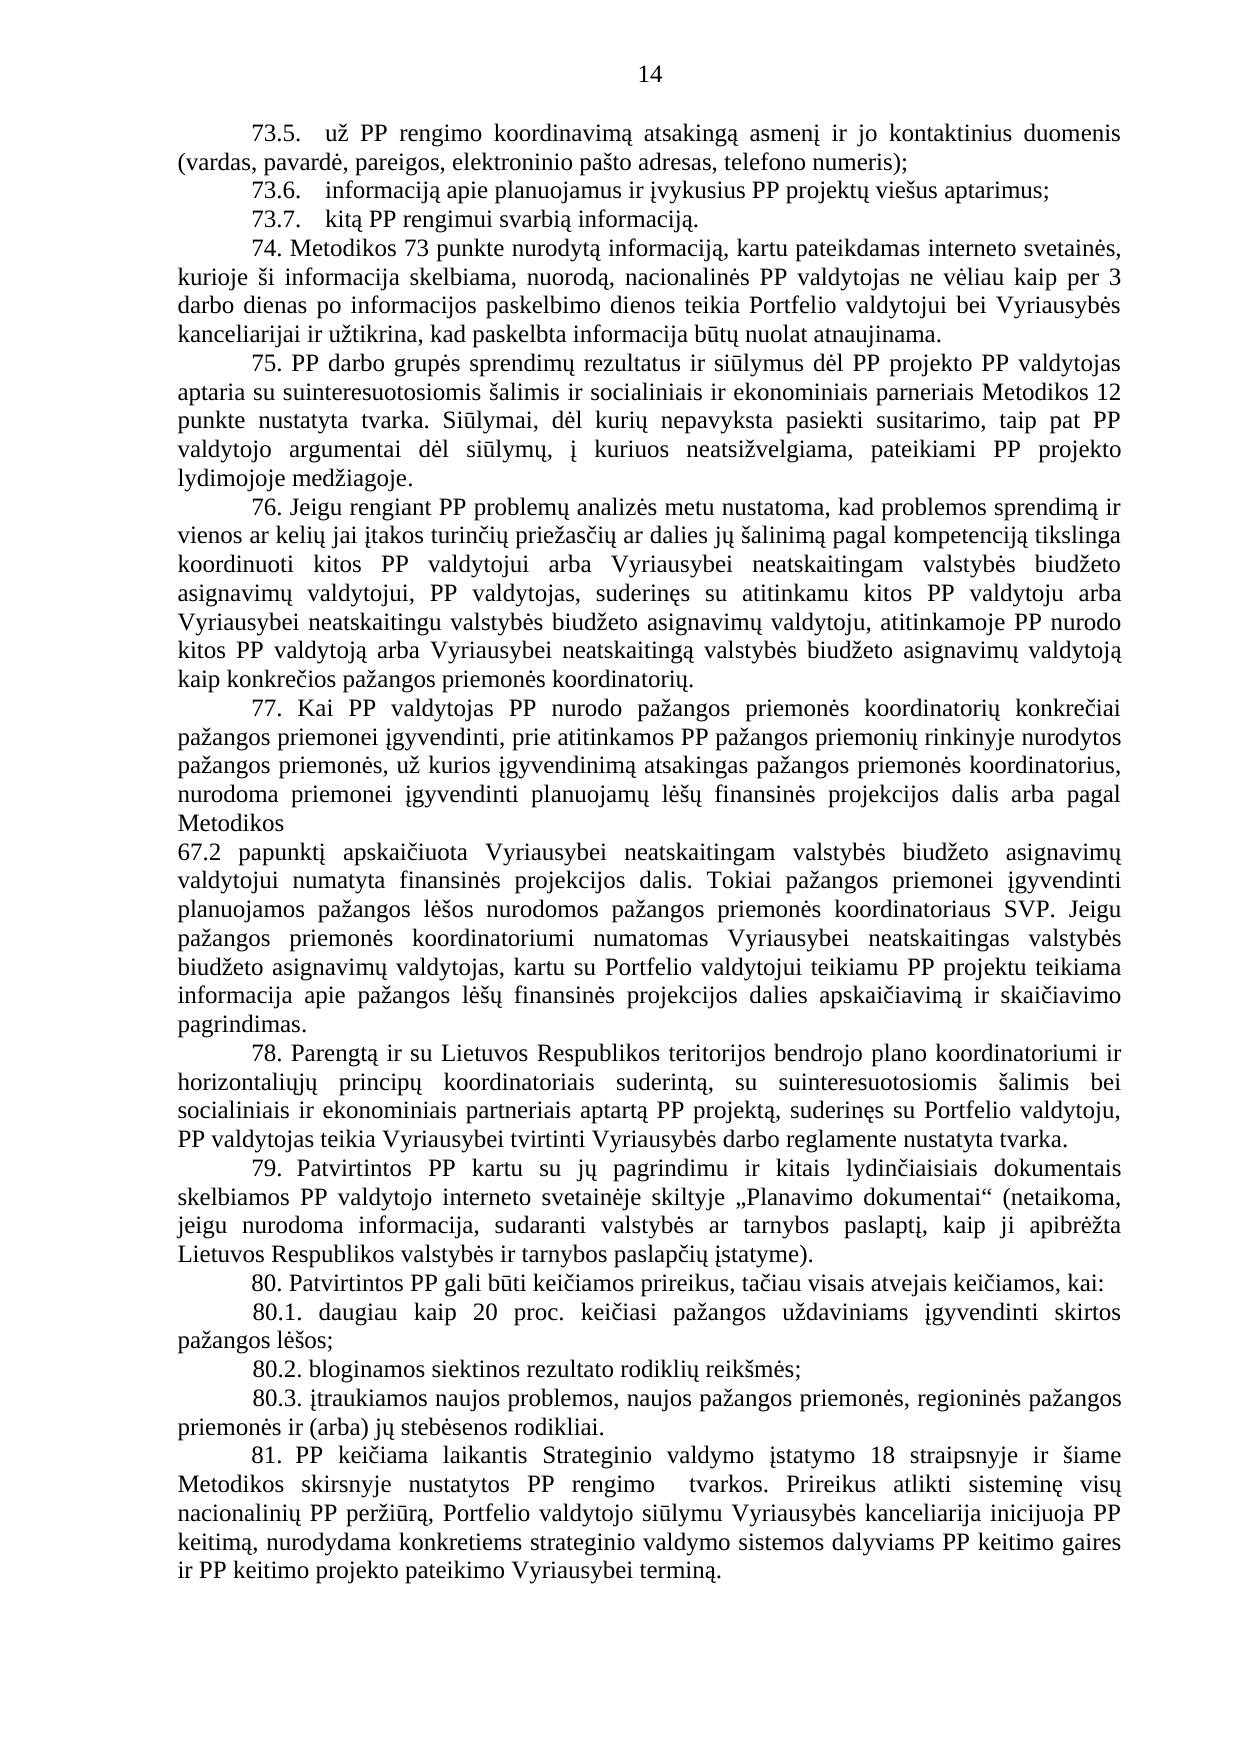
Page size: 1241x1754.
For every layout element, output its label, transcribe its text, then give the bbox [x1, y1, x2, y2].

text 76. Jeigu rengiant PP problemų analizės metu nustatoma, kad problemos sprendimą ir vienos ar kelių jai įtakos turinčių priežasčių ar dalies jų šalinimą pagal kompetenciją tikslinga koordinuoti kitos PP valdytojui arba Vyriausybei neatskaitingam valstybės biudžeto asignavimų valdytojui, PP valdytojas, suderinęs su atitinkamu kitos PP valdytoju arba Vyriausybei neatskaitingu valstybės biudžeto asignavimų valdytoju, atitinkamoje PP nurodo kitos PP valdytoją arba Vyriausybei neatskaitingą valstybės biudžeto asignavimų valdytoją kaip konkrečios pažangos priemonės koordinatorių. [177, 492, 1122, 693]
text 81. PP keičiama laikantis Strateginio valdymo įstatymo 18 straipsnyje ir šiame Metodikos skirsnyje nustatytos PP rengimo tvarkos. Prireikus atlikti sisteminę visų nacionalinių PP peržiūrą, Portfelio valdytojo siūlymu Vyriausybės kanceliarija inicijuoja PP keitimą, nurodydama konkretiems strateginio valdymo sistemos dalyviams PP keitimo gaires ir PP keitimo projekto pateikimo Vyriausybei terminą. [177, 1441, 1122, 1584]
text 73.7. kitą PP rengimui svarbią informaciją. [177, 204, 1122, 233]
text 79. Patvirtintos PP kartu su jų pagrindimu ir kitais lydinčiaisiais dokumentais skelbiamos PP valdytojo interneto svetainėje skiltyje „Planavimo dokumentai“ (netaikoma, jeigu nurodoma informacija, sudaranti valstybės ar tarnybos paslaptį, kaip ji apibrėžta Lietuvos Respublikos valstybės ir tarnybos paslapčių įstatyme). [177, 1153, 1122, 1268]
text 73.6. informaciją apie planuojamus ir įvykusius PP projektų viešus aptarimus; [177, 176, 1122, 204]
text 80.3. įtraukiamos naujos problemos, naujos pažangos priemonės, regioninės pažangos priemonės ir (arba) jų stebėsenos rodikliai. [177, 1383, 1122, 1441]
text 77. Kai PP valdytojas PP nurodo pažangos priemonės koordinatorių konkrečiai pažangos priemonei įgyvendinti, prie atitinkamos PP pažangos priemonių rinkinyje nurodytos pažangos priemonės, už kurios įgyvendinimą atsakingas pažangos priemonės koordinatorius, nurodoma priemonei įgyvendinti planuojamų lėšų finansinės projekcijos dalis arba pagal Metodikos 67.2 papunktį apskaičiuota Vyriausybei neatskaitingam valstybės biudžeto asignavimų valdytojui numatyta finansinės projekcijos dalis. Tokiai pažangos priemonei įgyvendinti planuojamos pažangos lėšos nurodomos pažangos priemonės koordinatoriaus SVP. Jeigu pažangos priemonės koordinatoriumi numatomas Vyriausybei neatskaitingas valstybės biudžeto asignavimų valdytojas, kartu su Portfelio valdytojui teikiamu PP projektu teikiama informacija apie pažangos lėšų finansinės projekcijos dalies apskaičiavimą ir skaičiavimo pagrindimas. [177, 693, 1122, 1038]
text 74. Metodikos 73 punkte nurodytą informaciją, kartu pateikdamas interneto svetainės, kurioje ši informacija skelbiama, nuorodą, nacionalinės PP valdytojas ne vėliau kaip per 3 darbo dienas po informacijos paskelbimo dienos teikia Portfelio valdytojui bei Vyriausybės kanceliarijai ir užtikrina, kad paskelbta informacija būtų nuolat atnaujinama. [177, 233, 1122, 348]
text 80. Patvirtintos PP gali būti keičiamos prireikus, tačiau visais atvejais keičiamos, kai: [177, 1268, 1122, 1297]
text 78. Parengtą ir su Lietuvos Respublikos teritorijos bendrojo plano koordinatoriumi ir horizontaliųjų principų koordinatoriais suderintą, su suinteresuotosiomis šalimis bei socialiniais ir ekonominiais partneriais aptartą PP projektą, suderinęs su Portfelio valdytoju, PP valdytojas teikia Vyriausybei tvirtinti Vyriausybės darbo reglamente nustatyta tvarka. [177, 1038, 1122, 1153]
text 80.2. bloginamos siektinos rezultato rodiklių reikšmės; [177, 1354, 1122, 1383]
text 75. PP darbo grupės sprendimų rezultatus ir siūlymus dėl PP projekto PP valdytojas aptaria su suinteresuotosiomis šalimis ir socialiniais ir ekonominiais parneriais Metodikos 12 punkte nustatyta tvarka. Siūlymai, dėl kurių nepavyksta pasiekti susitarimo, taip pat PP valdytojo argumentai dėl siūlymų, į kuriuos neatsižvelgiama, pateikiami PP projekto lydimojoje medžiagoje. [177, 348, 1122, 492]
text 73.5. už PP rengimo koordinavimą atsakingą asmenį ir jo kontaktinius duomenis (vardas, pavardė, pareigos, elektroninio pašto adresas, telefono numeris); [177, 118, 1122, 176]
text 80.1. daugiau kaip 20 proc. keičiasi pažangos uždaviniams įgyvendinti skirtos pažangos lėšos; [177, 1297, 1122, 1354]
